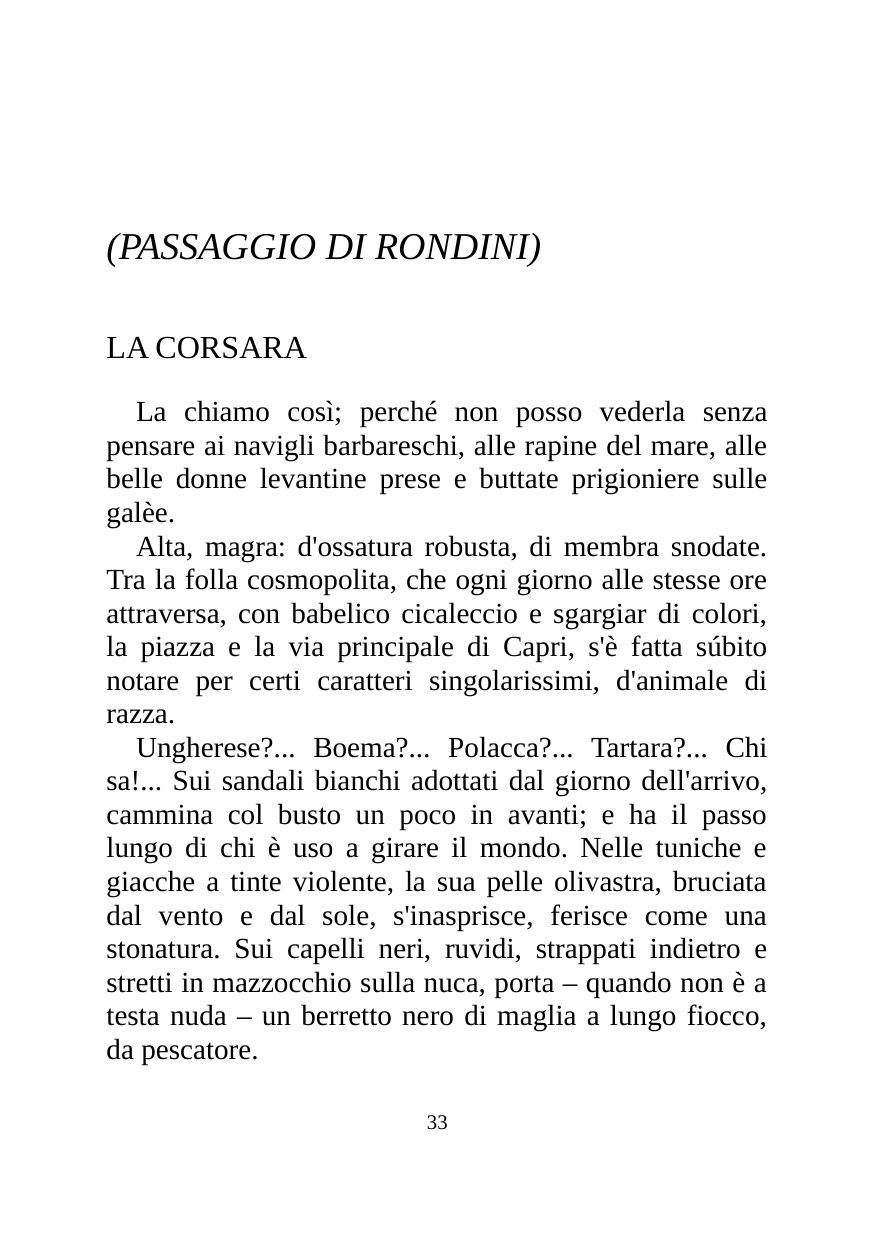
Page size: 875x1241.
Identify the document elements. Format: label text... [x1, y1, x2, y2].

subtitle (PASSAGGIO DI RONDINI) [106, 224, 768, 268]
text Alta, magra: d'ossatura robusta, di membra snodate. Tra la folla cosmopolita, che ogni giorno alle stesse ore attraversa, con babelico cicaleccio e sgargiar di colori, la piazza e la via principale di Capri, s'è fatta súbito notare per certi caratteri singolarissimi, d'animale di razza. [106, 529, 768, 730]
subtitle LA CORSARA [106, 328, 768, 365]
text Ungherese?... Boema?... Polacca?... Tartara?... Chi sa!... Sui sandali bianchi adottati dal giorno dell'arrivo, cammina col busto un poco in avanti; e ha il passo lungo di chi è uso a girare il mondo. Nelle tuniche e giacche a tinte violente, la sua pelle olivastra, bruciata dal vento e dal sole, s'inasprisce, ferisce come una stonatura. Sui capelli neri, ruvidi, strappati indietro e stretti in mazzocchio sulla nuca, porta – quando non è a testa nuda – un berretto nero di maglia a lungo fiocco, da pescatore. [106, 730, 768, 1065]
text La chiamo così; perché non posso vederla senza pensare ai navigli barbareschi, alle rapine del mare, alle belle donne levantine prese e buttate prigioniere sulle galèe. [106, 394, 768, 529]
